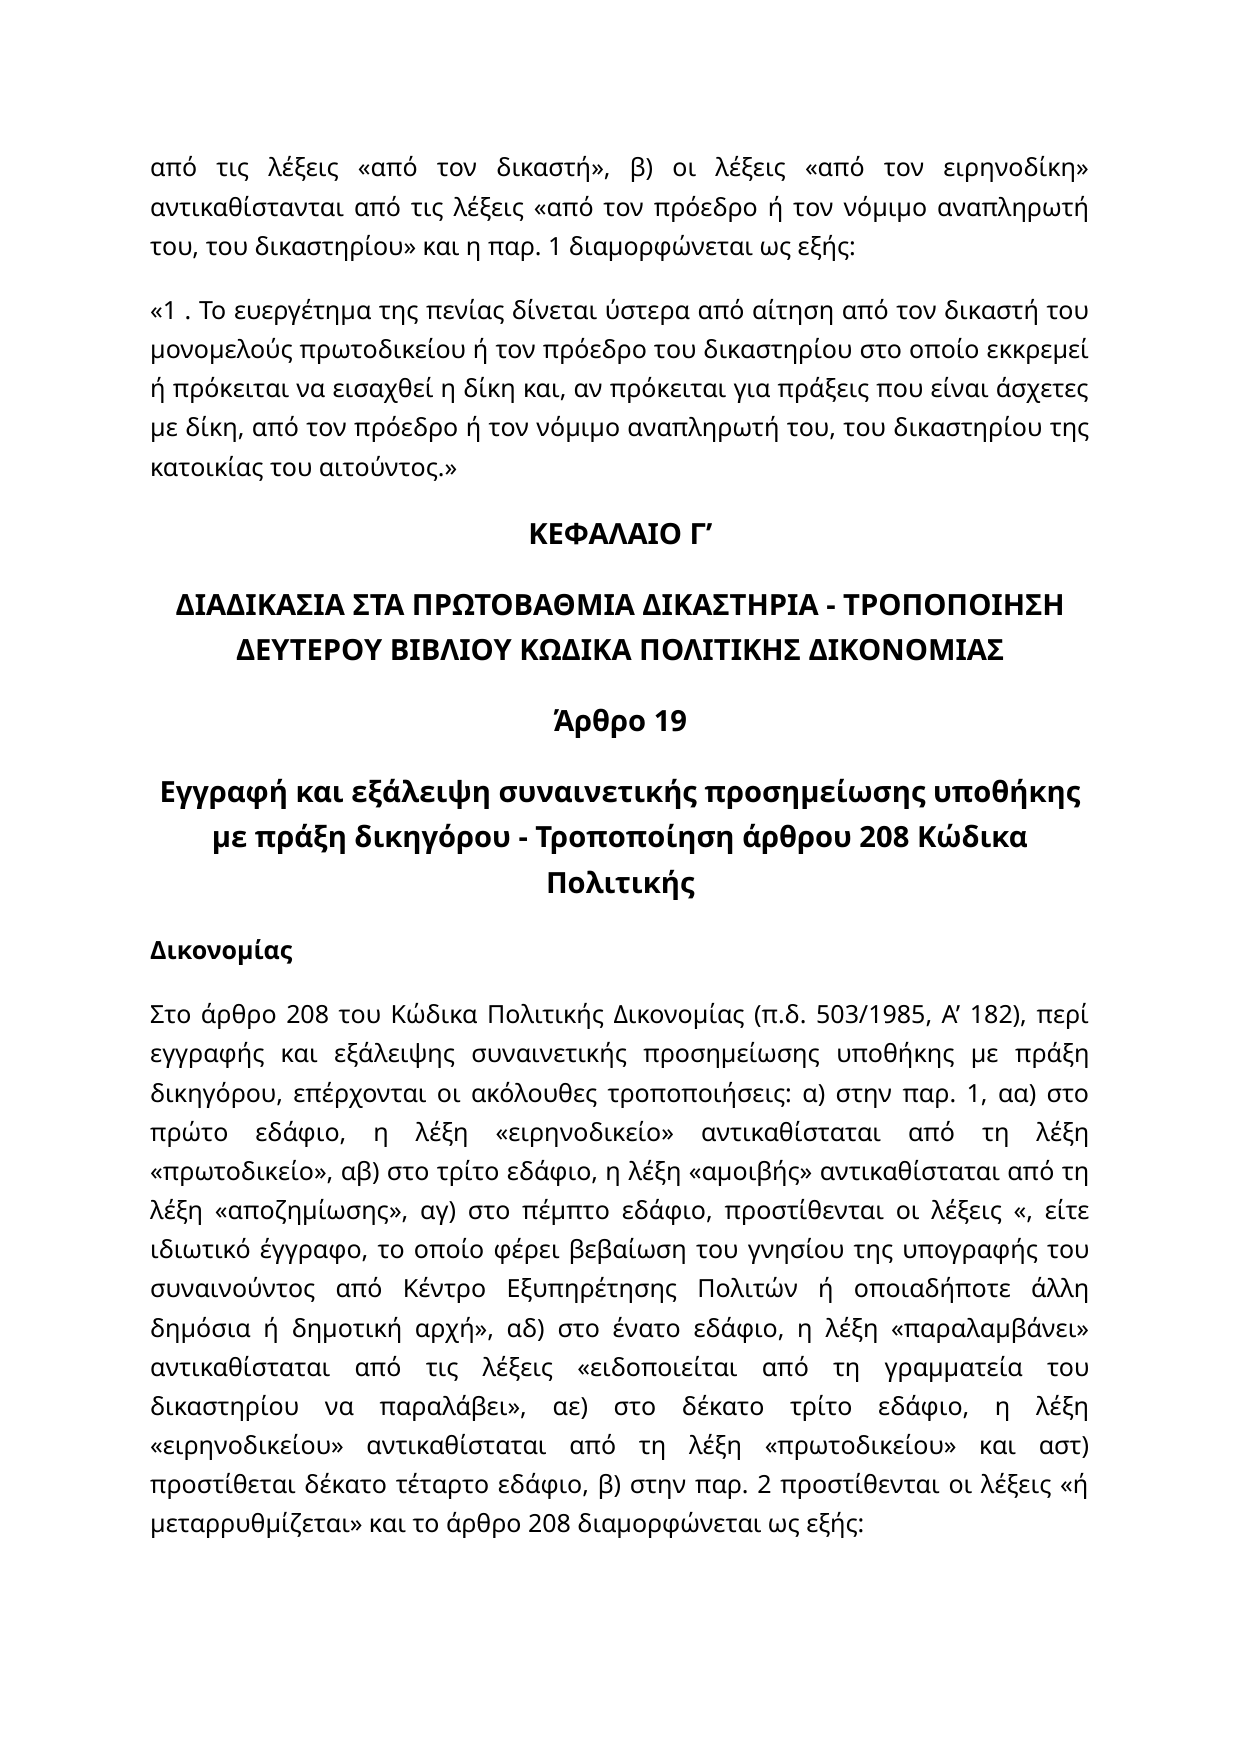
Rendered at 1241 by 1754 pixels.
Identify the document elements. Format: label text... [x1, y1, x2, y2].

text «1 . Το ευεργέτημα της πενίας δίνεται ύστερα από αίτηση από τον δικαστή του μονομελούς πρωτοδικείου ή τον πρόεδρο του δικαστηρίου στο οποίο εκκρεμεί ή πρόκειται να εισαχθεί η δίκη και, αν πρόκειται για πράξεις που είναι άσχετες με δίκη, από τον πρόεδρο ή τον νόμιμο αναπληρωτή του, του δικαστηρίου της κατοικίας του αιτούντος.» [150, 292, 1090, 483]
text από τις λέξεις «από τον δικαστή», β) οι λέξεις «από τον ειρηνοδίκη» αντικαθίστανται από τις λέξεις «από τον πρόεδρο ή τον νόμιμο αναπληρωτή του, του δικαστηρίου» και η παρ. 1 διαμορφώνεται ως εξής: [150, 150, 1090, 262]
text Στο άρθρο 208 του Κώδικα Πολιτικής Δικονομίας (π.δ. 503/1985, Α’ 182), περί εγγραφής και εξάλειψης συναινετικής προσημείωσης υποθήκης με πράξη δικηγόρου, επέρχονται οι ακόλουθες τροποποιήσεις: α) στην παρ. 1, αα) στο πρώτο εδάφιο, η λέξη «ειρηνοδικείο» αντικαθίσταται από τη λέξη «πρωτοδικείο», αβ) στο τρίτο εδάφιο, η λέξη «αμοιβής» αντικαθίσταται από τη λέξη «αποζημίωσης», αγ) στο πέμπτο εδάφιο, προστίθενται οι λέξεις «, είτε ιδιωτικό έγγραφο, το οποίο φέρει βεβαίωση του γνησίου της υπογραφής του συναινούντος από Κέντρο Εξυπηρέτησης Πολιτών ή οποιαδήποτε άλλη δημόσια ή δημοτική αρχή», αδ) στο ένατο εδάφιο, η λέξη «παραλαμβάνει» αντικαθίσταται από τις λέξεις «ειδοποιείται από τη γραμματεία του δικαστηρίου να παραλάβει», αε) στο δέκατο τρίτο εδάφιο, η λέξη «ειρηνοδικείου» αντικαθίσταται από τη λέξη «πρωτοδικείου» και αστ) προστίθεται δέκατο τέταρτο εδάφιο, β) στην παρ. 2 προστίθενται οι λέξεις «ή μεταρρυθμίζεται» και το άρθρο 208 διαμορφώνεται ως εξής: [150, 997, 1090, 1540]
subtitle ΔΙΑΔΙΚΑΣΙΑ ΣΤΑ ΠΡΩΤΟΒΑΘΜΙΑ ΔΙΚΑΣΤΗΡΙΑ - ΤΡΟΠΟΠΟΙΗΣΗ ΔΕΥΤΕΡΟΥ ΒΙΒΛΙΟΥ ΚΩΔΙΚΑ ΠΟΛΙΤΙΚΗΣ ΔΙΚΟΝΟΜΙΑΣ [150, 584, 1090, 669]
subtitle Άρθρο 19 [150, 700, 1090, 740]
subtitle ΚΕΦΑΛΑΙΟ Γ’ [150, 513, 1090, 553]
text Δικονομίας [150, 933, 1090, 967]
subtitle Εγγραφή και εξάλειψη συναινετικής προσημείωσης υποθήκης με πράξη δικηγόρου - Τροποποίηση άρθρου 208 Κώδικα Πολιτικής [150, 771, 1090, 902]
